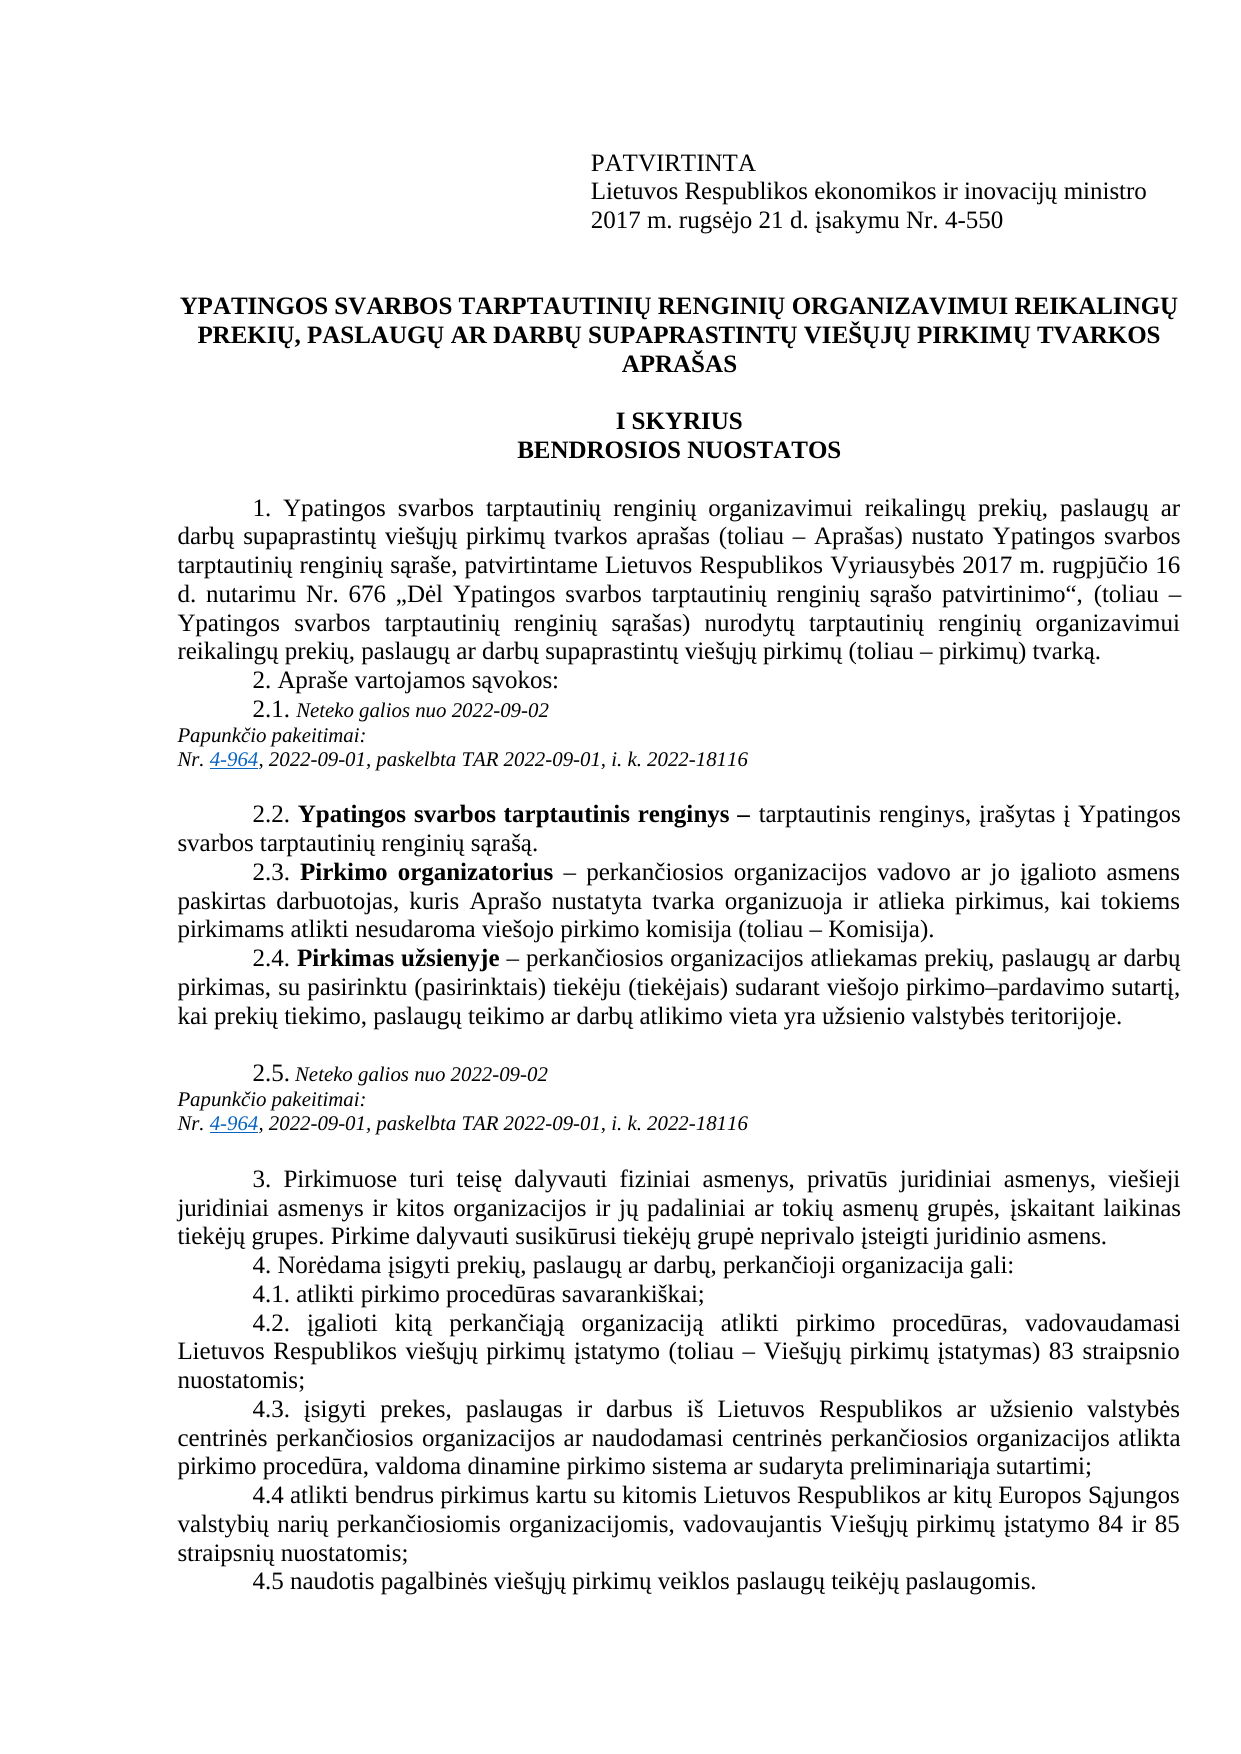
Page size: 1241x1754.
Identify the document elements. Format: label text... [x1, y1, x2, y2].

text PATVIRTINTA [177, 148, 1181, 176]
text 2. Apraše vartojamos sąvokos: [177, 665, 1181, 694]
text 2.3. Pirkimo organizatorius – perkančiosios organizacijos vadovo ar jo įgalioto asmens paskirtas darbuotojas, kuris Aprašo nustatyta tvarka organizuoja ir atlieka pirkimus, kai tokiems pirkimams atlikti nesudaroma viešojo pirkimo komisija (toliau – Komisija). [177, 857, 1181, 943]
subtitle 4.1. atlikti pirkimo procedūras savarankiškai; [177, 1279, 1181, 1308]
text 2.4. Pirkimas užsienyje – perkančiosios organizacijos atliekamas prekių, paslaugų ar darbų pirkimas, su pasirinktu (pasirinktais) tiekėju (tiekėjais) sudarant viešojo pirkimo–pardavimo sutartį, kai prekių tiekimo, paslaugų teikimo ar darbų atlikimo vieta yra užsienio valstybės teritorijoje. [177, 943, 1181, 1029]
text I SKYRIUS [177, 406, 1181, 435]
text 2.2. Ypatingos svarbos tarptautinis renginys – tarptautinis renginys, įrašytas į Ypatingos svarbos tarptautinių renginių sąrašą. [177, 799, 1181, 857]
text 3. Pirkimuose turi teisę dalyvauti fiziniai asmenys, privatūs juridiniai asmenys, viešieji juridiniai asmenys ir kitos organizacijos ir jų padaliniai ar tokių asmenų grupės, įskaitant laikinas tiekėjų grupes. Pirkime dalyvauti susikūrusi tiekėjų grupė neprivalo įsteigti juridinio asmens. [177, 1164, 1181, 1250]
text 1. Ypatingos svarbos tarptautinių renginių organizavimui reikalingų prekių, paslaugų ar darbų supaprastintų viešųjų pirkimų tvarkos aprašas (toliau – Aprašas) nustato Ypatingos svarbos tarptautinių renginių sąraše, patvirtintame Lietuvos Respublikos Vyriausybės 2017 m. rugpjūčio 16 d. nutarimu Nr. 676 „Dėl Ypatingos svarbos tarptautinių renginių sąrašo patvirtinimo“, (toliau – Ypatingos svarbos tarptautinių renginių sąrašas) nurodytų tarptautinių renginių organizavimui reikalingų prekių, paslaugų ar darbų supaprastintų viešųjų pirkimų (toliau – pirkimų) tvarką. [177, 493, 1181, 665]
text YPATINGOS SVARBOS TARPTAUTINIŲ RENGINIŲ ORGANIZAVIMUI REIKALINGŲ PREKIŲ, PASLAUGŲ AR DARBŲ SUPAPRASTINTŲ VIEŠŲJŲ PIRKIMŲ tvarkos aprašas [177, 291, 1181, 378]
subtitle 4.4 atlikti bendrus pirkimus kartu su kitomis Lietuvos Respublikos ar kitų Europos Sąjungos valstybių narių perkančiosiomis organizacijomis, vadovaujantis Viešųjų pirkimų įstatymo 84 ir 85 straipsnių nuostatomis; [177, 1480, 1181, 1566]
subtitle 4.3. įsigyti prekes, paslaugas ir darbus iš Lietuvos Respublikos ar užsienio valstybės centrinės perkančiosios organizacijos ar naudodamasi centrinės perkančiosios organizacijos atlikta pirkimo procedūra, valdoma dinamine pirkimo sistema ar sudaryta preliminariąja sutartimi; [177, 1394, 1181, 1480]
text Papunkčio pakeitimai: [177, 1087, 1181, 1111]
text 2017 m. rugsėjo 21 d. įsakymu Nr. 4-550 [177, 205, 1181, 234]
text Papunkčio pakeitimai: [177, 723, 1181, 747]
text BENDROSIOS NUOSTATOS [177, 435, 1181, 464]
text Lietuvos Respublikos ekonomikos ir inovacijų ministro [177, 176, 1181, 205]
subtitle 4.5 naudotis pagalbinės viešųjų pirkimų veiklos paslaugų teikėjų paslaugomis. [177, 1566, 1181, 1595]
text Nr. 4-964, 2022-09-01, paskelbta TAR 2022-09-01, i. k. 2022-18116 [177, 747, 1181, 771]
subtitle 4. Norėdama įsigyti prekių, paslaugų ar darbų, perkančioji organizacija gali: [177, 1250, 1181, 1279]
subtitle 2.5. Neteko galios nuo 2022-09-02 [177, 1058, 1181, 1087]
text Nr. 4-964, 2022-09-01, paskelbta TAR 2022-09-01, i. k. 2022-18116 [177, 1111, 1181, 1135]
text 2.1. Neteko galios nuo 2022-09-02 [177, 694, 1181, 723]
subtitle 4.2. įgalioti kitą perkančiąją organizaciją atlikti pirkimo procedūras, vadovaudamasi Lietuvos Respublikos viešųjų pirkimų įstatymo (toliau – Viešųjų pirkimų įstatymas) 83 straipsnio nuostatomis; [177, 1308, 1181, 1394]
